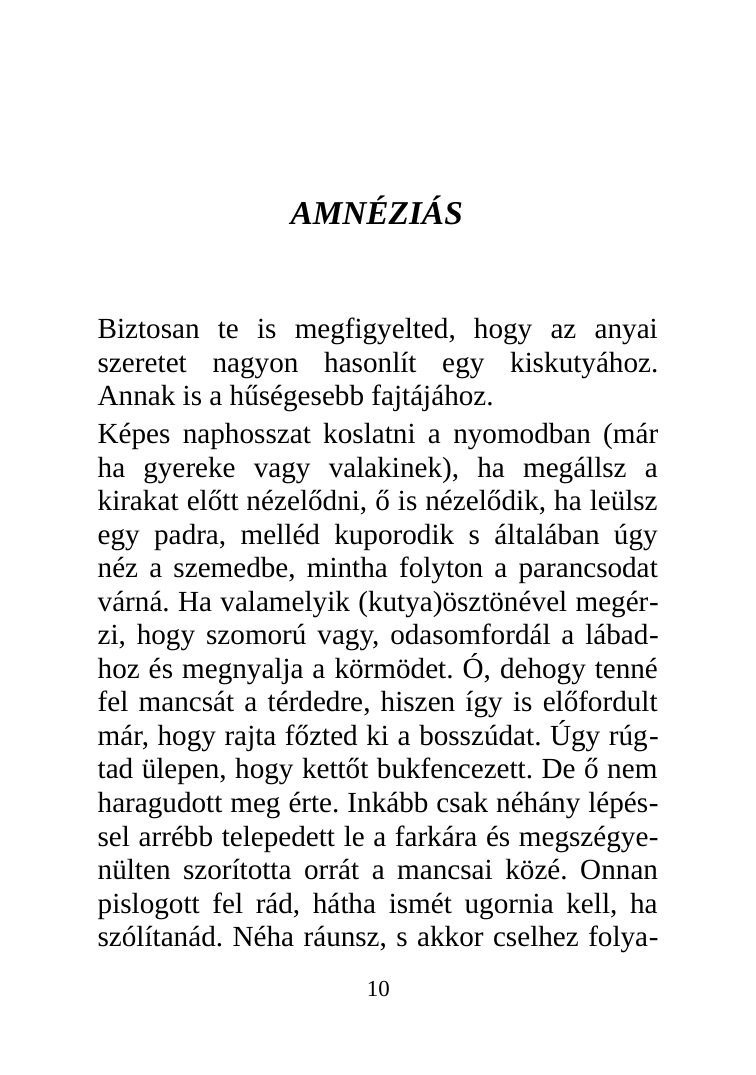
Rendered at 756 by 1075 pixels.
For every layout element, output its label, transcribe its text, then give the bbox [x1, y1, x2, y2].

text Biztosan te is megfigyelted, hogy az anyai szere­tet nagyon hasonlít egy kiskutyához. Annak is a hűségesebb fajtájához. [97, 311, 658, 412]
text AMNÉZIÁS [97, 193, 658, 232]
text Képes naphosszat koslatni a nyomodban (már ha gyereke vagy valakinek), ha megállsz a kirakat előtt nézelődni, ő is nézelődik, ha leülsz egy padra, melléd kuporodik s általában úgy néz a szemedbe, mintha folyton a parancsodat várná. Ha valamelyik (kutya)ösztönével megér­zi, hogy szomorú vagy, odasomfordál a lábad­hoz és megnyalja a körmödet. Ó, dehogy tenné fel mancsát a térdedre, hiszen így is előfordult már, hogy rajta főzted ki a bosszúdat. Úgy rúg­tad ülepen, hogy kettőt bukfencezett. De ő nem haragudott meg érte. Inkább csak néhány lépés­sel arrébb telepedett le a farkára és megszégye­nülten szorította orrát a mancsai közé. Onnan pislogott fel rád, hátha ismét ugornia kell, ha szólítanád. Néha ráunsz, s akkor cselhez folya­ [97, 416, 658, 953]
